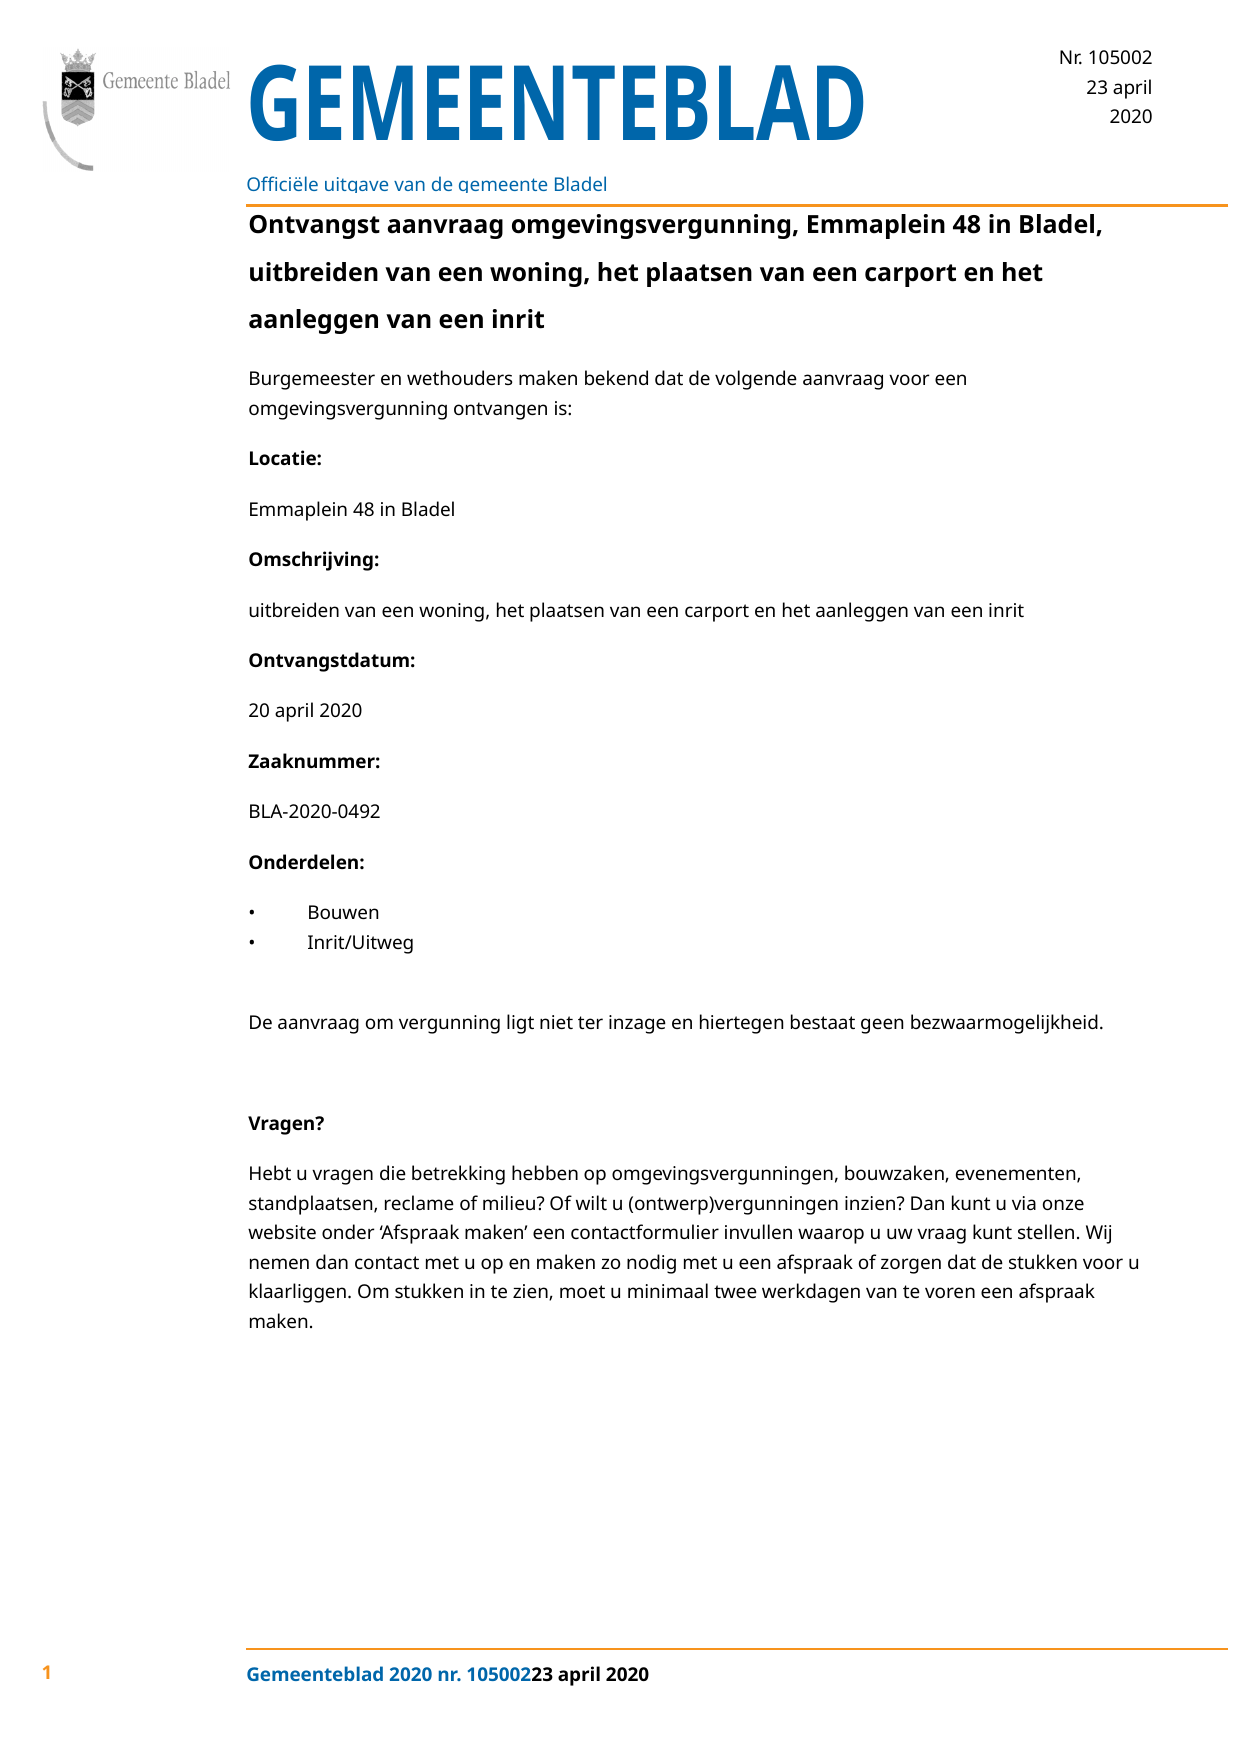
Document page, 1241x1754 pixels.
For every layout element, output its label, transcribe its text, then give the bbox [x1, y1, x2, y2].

text Onderdelen: [248, 849, 1152, 874]
list Bouwen [248, 899, 1152, 925]
picture [41, 47, 231, 172]
text Ontvangstdatum: [248, 647, 1152, 673]
text Emmaplein 48 in Bladel [248, 496, 1152, 522]
text BLA-2020-0492 [248, 798, 1152, 824]
text Zaaknummer: [248, 748, 1152, 774]
text Locatie: [248, 446, 1152, 471]
text Hebt u vragen die betrekking hebben op omgevingsvergunningen, bouwzaken, evenementen, standplaatsen, reclame of milieu? Of wilt u (ontwerp)vergunningen inzien? Dan kunt u via onze website onder ‘Afspraak maken’ een contactformulier invullen waarop u uw vraag kunt stellen. Wij nemen dan contact met u op en maken zo nodig met u een afspraak of zorgen dat de stukken voor u klaarliggen. Om stukken in te zien, moet u minimaal twee werkdagen van te voren een afspraak maken. [248, 1160, 1152, 1334]
text Burgemeester en wethouders maken bekend dat de volgende aanvraag voor een omgevingsvergunning ontvangen is: [248, 366, 1152, 421]
text Omschrijving: [248, 546, 1152, 572]
text Vragen? [248, 1110, 1152, 1135]
text 20 april 2020 [248, 698, 1152, 723]
text Ontvangst aanvraag omgevingsvergunning, Emmaplein 48 in Bladel, uitbreiden van een woning, het plaatsen van een carport en het aanleggen van een inrit [248, 207, 1152, 336]
text De aanvraag om vergunning ligt niet ter inzage en hiertegen bestaat geen bezwaarmogelijkheid. [248, 1009, 1152, 1034]
list Inrit/Uitweg [248, 929, 1152, 954]
text uitbreiden van een woning, het plaatsen van een carport en het aanleggen van een inrit [248, 597, 1152, 622]
